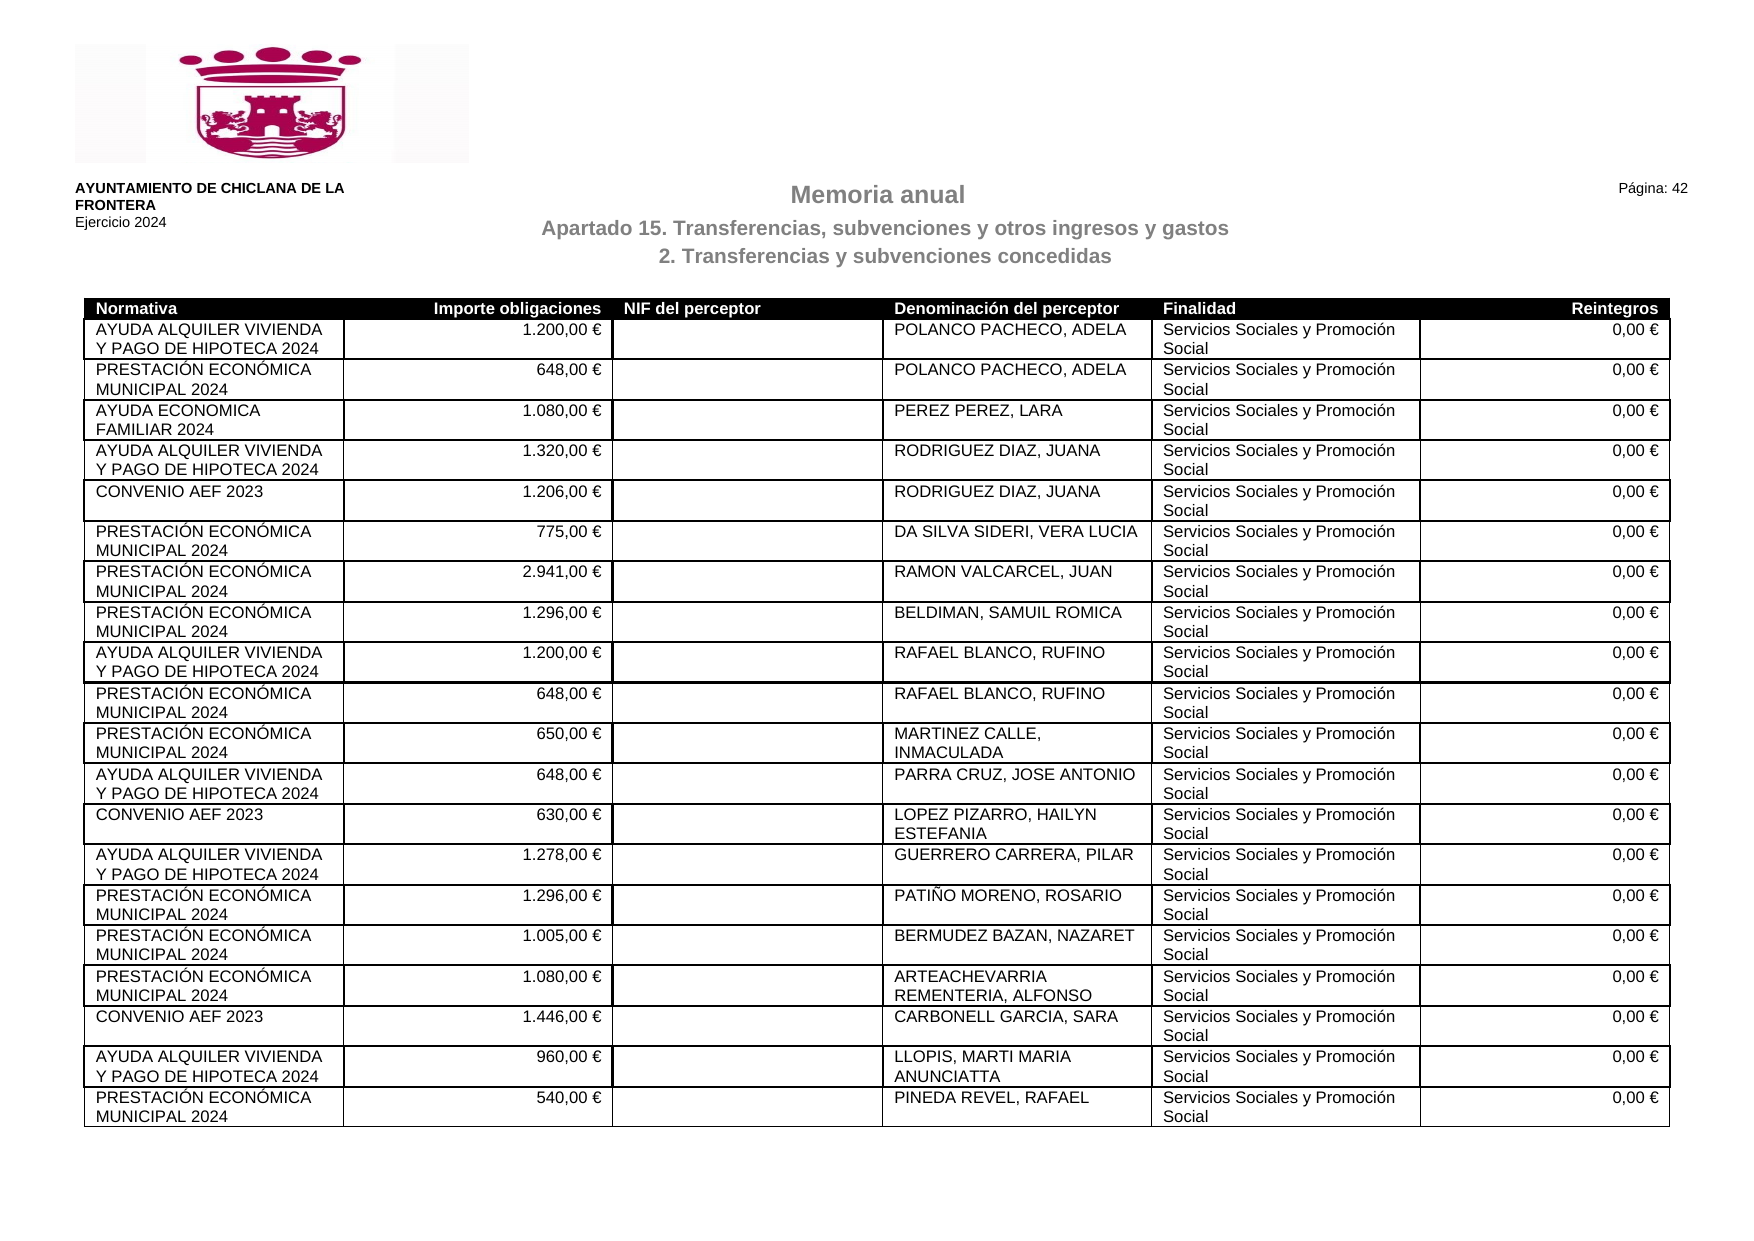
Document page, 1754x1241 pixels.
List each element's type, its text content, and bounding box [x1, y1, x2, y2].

table_cell [613, 764, 882, 803]
table_cell RAFAEL BLANCO, RUFINO [884, 643, 1151, 681]
table_cell Servicios Sociales y Promoción Social [1152, 845, 1420, 883]
table_cell 0,00 € [1421, 966, 1669, 1005]
table_cell 1.080,00 € [345, 401, 611, 439]
table_cell GUERRERO CARRERA, PILAR [883, 845, 1151, 883]
table_cell 0,00 € [1421, 481, 1669, 520]
table_cell 775,00 € [344, 522, 612, 560]
table_cell 1.206,00 € [345, 481, 611, 520]
table_cell Servicios Sociales y Promoción Social [1152, 926, 1420, 964]
table_cell CONVENIO AEF 2023 [85, 1007, 343, 1045]
table_cell 0,00 € [1421, 360, 1669, 398]
table_cell 1.005,00 € [344, 926, 612, 964]
table_cell PRESTACIÓN ECONÓMICA MUNICIPAL 2024 [85, 926, 343, 964]
table_cell CONVENIO AEF 2023 [85, 481, 343, 520]
table_cell 0,00 € [1421, 522, 1669, 560]
table_cell Servicios Sociales y Promoción Social [1152, 1007, 1420, 1045]
table_cell LLOPIS, MARTI MARIA ANUNCIATTA [884, 1047, 1151, 1086]
table_cell 0,00 € [1421, 603, 1669, 641]
table_cell MARTINEZ CALLE, INMACULADA [884, 724, 1151, 762]
table_cell PRESTACIÓN ECONÓMICA MUNICIPAL 2024 [85, 966, 343, 1005]
table_cell 1.200,00 € [345, 643, 611, 681]
table_cell AYUDA ALQUILER VIVIENDA Y PAGO DE HIPOTECA 2024 [85, 441, 343, 479]
table_cell [614, 1047, 882, 1086]
table_cell Servicios Sociales y Promoción Social [1153, 481, 1419, 520]
table_cell PRESTACIÓN ECONÓMICA MUNICIPAL 2024 [85, 522, 343, 560]
table_cell RODRIGUEZ DIAZ, JUANA [883, 441, 1151, 479]
table_cell 0,00 € [1421, 1088, 1669, 1126]
table_cell 1.296,00 € [344, 603, 612, 641]
table_cell PRESTACIÓN ECONÓMICA MUNICIPAL 2024 [85, 360, 343, 398]
table_header Importe obligaciones [344, 299, 612, 318]
table_cell [613, 522, 882, 560]
table_cell [614, 401, 882, 439]
table_cell [613, 845, 882, 883]
table_cell Servicios Sociales y Promoción Social [1152, 764, 1420, 803]
table_cell Servicios Sociales y Promoción Social [1153, 805, 1419, 843]
table_cell [614, 805, 882, 843]
table_cell [613, 1088, 882, 1126]
table_cell PRESTACIÓN ECONÓMICA MUNICIPAL 2024 [85, 724, 343, 762]
table_cell 1.320,00 € [344, 441, 612, 479]
table_cell 1.080,00 € [345, 966, 611, 1005]
table_cell [614, 481, 882, 520]
table_cell CARBONELL GARCIA, SARA [883, 1007, 1151, 1045]
table_cell 650,00 € [345, 724, 611, 762]
table_cell 0,00 € [1421, 562, 1669, 601]
table_cell 1.296,00 € [345, 886, 611, 924]
table_cell AYUDA ALQUILER VIVIENDA Y PAGO DE HIPOTECA 2024 [85, 643, 343, 681]
picture [75, 44, 469, 163]
table_cell 648,00 € [344, 764, 612, 803]
table_cell POLANCO PACHECO, ADELA [884, 320, 1151, 358]
table_cell DA SILVA SIDERI, VERA LUCIA [883, 522, 1151, 560]
table_cell 0,00 € [1421, 643, 1669, 681]
table_cell PRESTACIÓN ECONÓMICA MUNICIPAL 2024 [85, 886, 343, 924]
table_cell PRESTACIÓN ECONÓMICA MUNICIPAL 2024 [85, 562, 343, 601]
table_cell Servicios Sociales y Promoción Social [1153, 966, 1419, 1005]
table_cell 0,00 € [1421, 1007, 1669, 1045]
table_cell 0,00 € [1421, 684, 1669, 722]
table_cell 1.446,00 € [344, 1007, 612, 1045]
table_cell 960,00 € [345, 1047, 611, 1086]
table_cell Servicios Sociales y Promoción Social [1153, 562, 1419, 601]
table_cell [613, 926, 882, 964]
table_header Normativa [85, 299, 343, 318]
table_cell [614, 886, 882, 924]
table_cell AYUDA ECONOMICA FAMILIAR 2024 [85, 401, 343, 439]
table_cell RAFAEL BLANCO, RUFINO [883, 684, 1151, 722]
table_cell PEREZ PEREZ, LARA [884, 401, 1151, 439]
table_header NIF del perceptor [613, 299, 882, 318]
table_cell [614, 320, 882, 358]
table_cell 0,00 € [1421, 441, 1669, 479]
table_header Denominación del perceptor [883, 299, 1151, 318]
table_cell [614, 724, 882, 762]
table_cell Servicios Sociales y Promoción Social [1152, 360, 1420, 398]
table_cell 0,00 € [1421, 926, 1669, 964]
table_cell PATIÑO MORENO, ROSARIO [884, 886, 1151, 924]
table_cell Servicios Sociales y Promoción Social [1152, 1088, 1420, 1126]
table_header Reintegros [1421, 299, 1669, 318]
table_cell Servicios Sociales y Promoción Social [1153, 401, 1419, 439]
table_cell 0,00 € [1421, 320, 1669, 358]
table_cell PARRA CRUZ, JOSE ANTONIO [883, 764, 1151, 803]
table_cell 0,00 € [1421, 805, 1669, 843]
table_cell [613, 1007, 882, 1045]
table_cell PRESTACIÓN ECONÓMICA MUNICIPAL 2024 [85, 684, 343, 722]
table_cell POLANCO PACHECO, ADELA [883, 360, 1151, 398]
table_cell 0,00 € [1421, 401, 1669, 439]
table_cell [613, 441, 882, 479]
table_cell 0,00 € [1421, 845, 1669, 883]
table_cell 0,00 € [1421, 886, 1669, 924]
table_cell Servicios Sociales y Promoción Social [1153, 643, 1419, 681]
table_cell 0,00 € [1421, 764, 1669, 803]
table_cell 2.941,00 € [345, 562, 611, 601]
table_cell [613, 360, 882, 398]
table_cell AYUDA ALQUILER VIVIENDA Y PAGO DE HIPOTECA 2024 [85, 764, 343, 803]
table_cell Servicios Sociales y Promoción Social [1152, 603, 1420, 641]
table_cell 648,00 € [344, 684, 612, 722]
table_cell 1.278,00 € [344, 845, 612, 883]
table_cell LOPEZ PIZARRO, HAILYN ESTEFANIA [884, 805, 1151, 843]
table_cell Servicios Sociales y Promoción Social [1153, 724, 1419, 762]
table_cell [613, 603, 882, 641]
table_cell ARTEACHEVARRIA REMENTERIA, ALFONSO [884, 966, 1151, 1005]
table_cell AYUDA ALQUILER VIVIENDA Y PAGO DE HIPOTECA 2024 [85, 1047, 343, 1086]
table_cell Servicios Sociales y Promoción Social [1152, 441, 1420, 479]
table_cell 0,00 € [1421, 724, 1669, 762]
table_cell AYUDA ALQUILER VIVIENDA Y PAGO DE HIPOTECA 2024 [85, 845, 343, 883]
table_cell RODRIGUEZ DIAZ, JUANA [884, 481, 1151, 520]
table_cell AYUDA ALQUILER VIVIENDA Y PAGO DE HIPOTECA 2024 [85, 320, 343, 358]
table_cell PRESTACIÓN ECONÓMICA MUNICIPAL 2024 [85, 1088, 343, 1126]
table_cell CONVENIO AEF 2023 [85, 805, 343, 843]
table_cell 0,00 € [1421, 1047, 1669, 1086]
table_cell Servicios Sociales y Promoción Social [1152, 684, 1420, 722]
table_header Finalidad [1152, 299, 1420, 318]
table_cell PINEDA REVEL, RAFAEL [883, 1088, 1151, 1126]
table_cell Servicios Sociales y Promoción Social [1153, 1047, 1419, 1086]
table_cell RAMON VALCARCEL, JUAN [884, 562, 1151, 601]
table_cell Servicios Sociales y Promoción Social [1153, 320, 1419, 358]
table_cell [613, 684, 882, 722]
table_cell Servicios Sociales y Promoción Social [1153, 886, 1419, 924]
table_cell BELDIMAN, SAMUIL ROMICA [883, 603, 1151, 641]
table_cell 648,00 € [344, 360, 612, 398]
table_cell [614, 966, 882, 1005]
table_cell [614, 643, 882, 681]
table_cell Servicios Sociales y Promoción Social [1152, 522, 1420, 560]
table_cell PRESTACIÓN ECONÓMICA MUNICIPAL 2024 [85, 603, 343, 641]
table_cell 1.200,00 € [345, 320, 611, 358]
table_cell 540,00 € [344, 1088, 612, 1126]
table_cell 630,00 € [345, 805, 611, 843]
table_cell [614, 562, 882, 601]
table_cell BERMUDEZ BAZAN, NAZARET [883, 926, 1151, 964]
